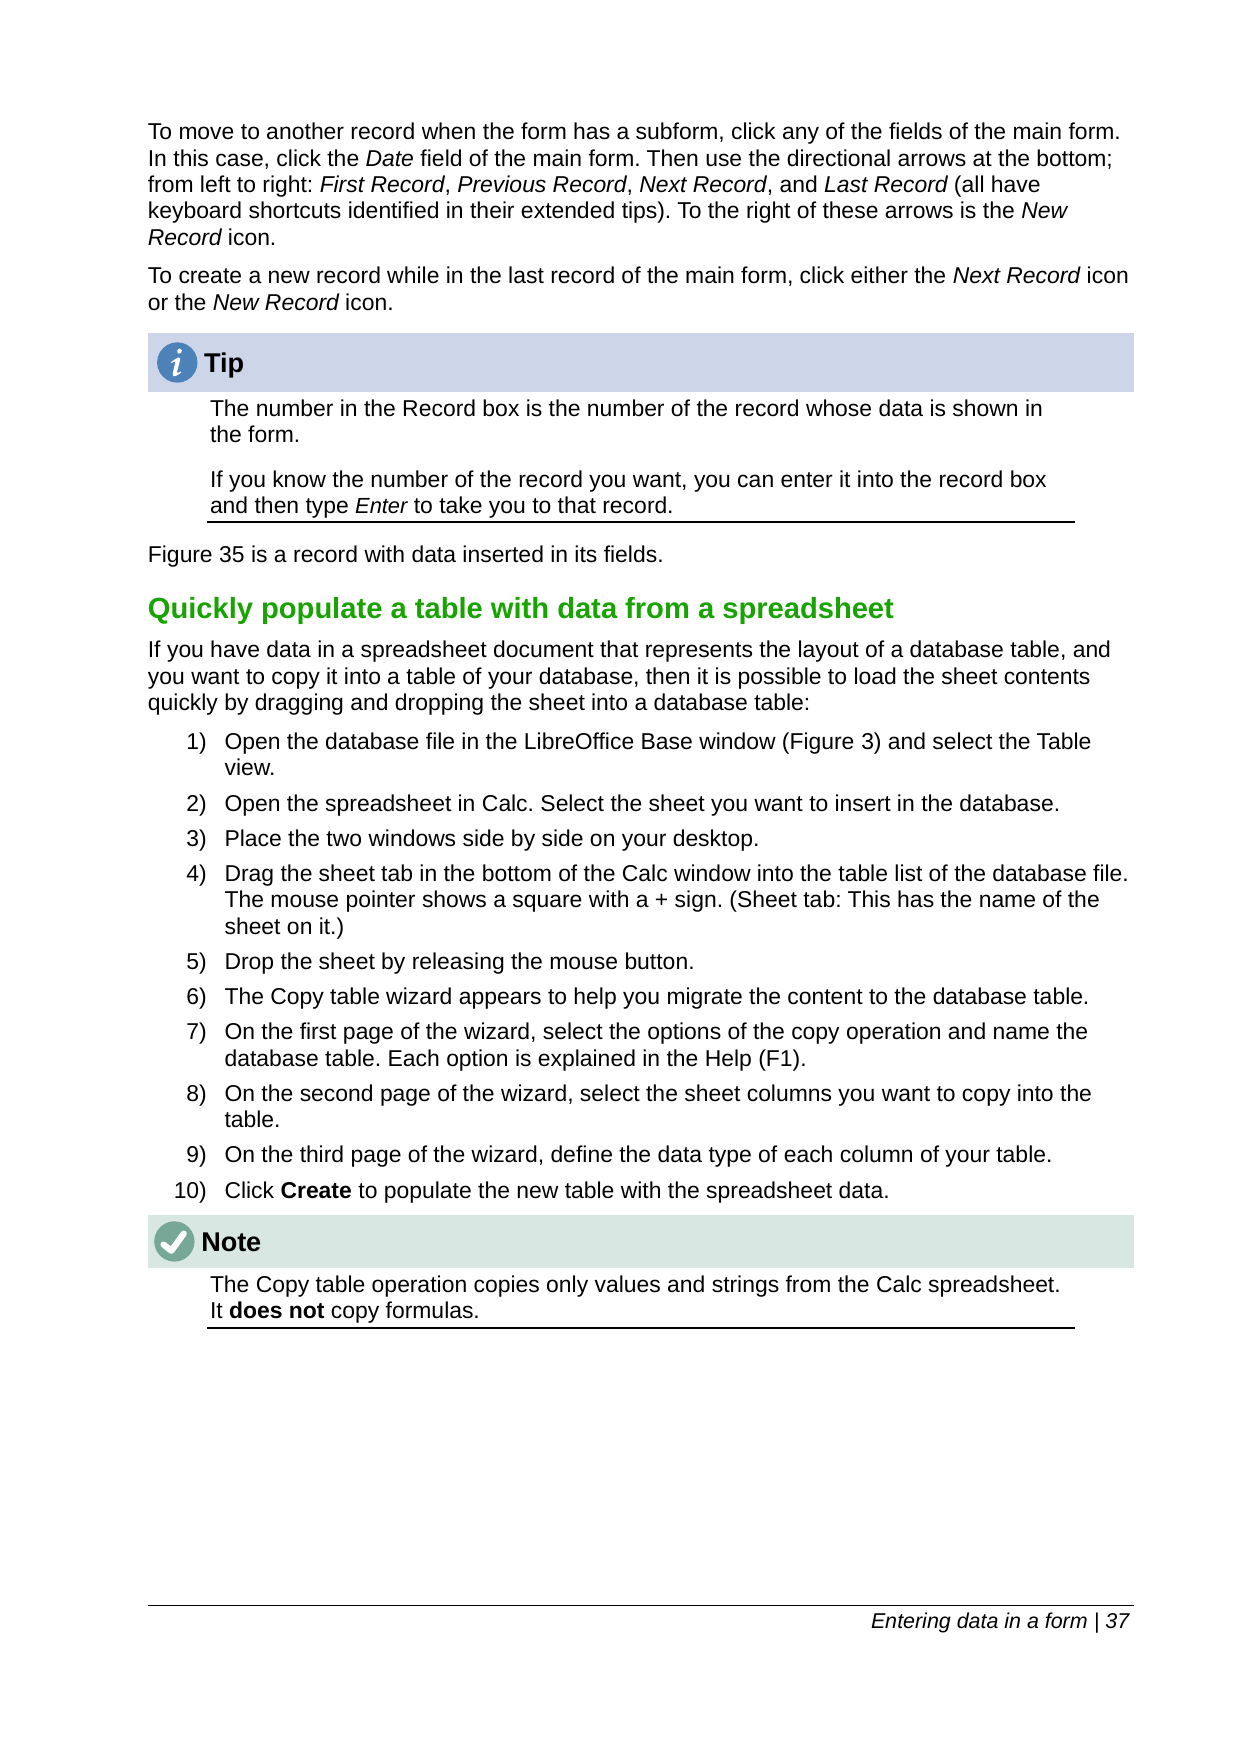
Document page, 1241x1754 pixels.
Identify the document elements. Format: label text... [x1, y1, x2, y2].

list Open the database file in the LibreOffice Base window (Figure 3) and select the Table view. [207, 728, 1134, 781]
list On the first page of the wizard, select the options of the copy operation and name the database table. Each option is explained in the Help (F1). [207, 1018, 1134, 1071]
text If you have data in a spreadsheet document that represents the layout of a database table, and you want to copy it into a table of your database, then it is possible to load the sheet contents quickly by dragging and dropping the sheet into a database table: [148, 636, 1134, 715]
subtitle Tip [148, 333, 1134, 392]
subtitle Quickly populate a table with data from a spreadsheet [148, 591, 1134, 624]
text If you know the number of the record you want, you can enter it into the record box and then type Enter to take you to that record. [207, 462, 1075, 521]
list Drop the sheet by releasing the mouse button. [207, 948, 1134, 974]
text The Copy table operation copies only values and strings from the Calc spreadsheet. It does not copy formulas. [207, 1268, 1075, 1327]
subtitle Note [148, 1215, 1134, 1268]
text Figure 35 is a record with data inserted in its fields. [148, 541, 1134, 567]
text To create a new record while in the last record of the main form, click either the Next Record icon or the New Record icon. [148, 262, 1134, 315]
list On the second page of the wizard, select the sheet columns you want to copy into the table. [207, 1080, 1134, 1132]
text To move to another record when the form has a subform, click any of the fields of the main form. In this case, click the Date field of the main form. Then use the directional arrows at the bottom; from left to right: First Record, Previous Record, Next Record, and Last Record (all have keyboard shortcuts identified in their extended tips). To the right of these arrows is the New Record icon. [148, 118, 1134, 250]
list Open the spreadsheet in Calc. Select the sheet you want to insert in the database. [207, 789, 1134, 816]
list Drag the sheet tab in the bottom of the Calc window into the table list of the database file. The mouse pointer shows a square with a + sign. (Sheet tab: This has the name of the sheet on it.) [207, 860, 1134, 939]
list Place the two windows side by side on your desktop. [207, 825, 1134, 851]
list The Copy table wizard appears to help you migrate the content to the database table. [207, 983, 1134, 1009]
text The number in the Record box is the number of the record whose data is shown in the form. [207, 392, 1075, 448]
list Click Create to populate the new table with the spreadsheet data. [207, 1177, 1134, 1203]
list On the third page of the wizard, define the data type of each column of your table. [207, 1141, 1134, 1168]
